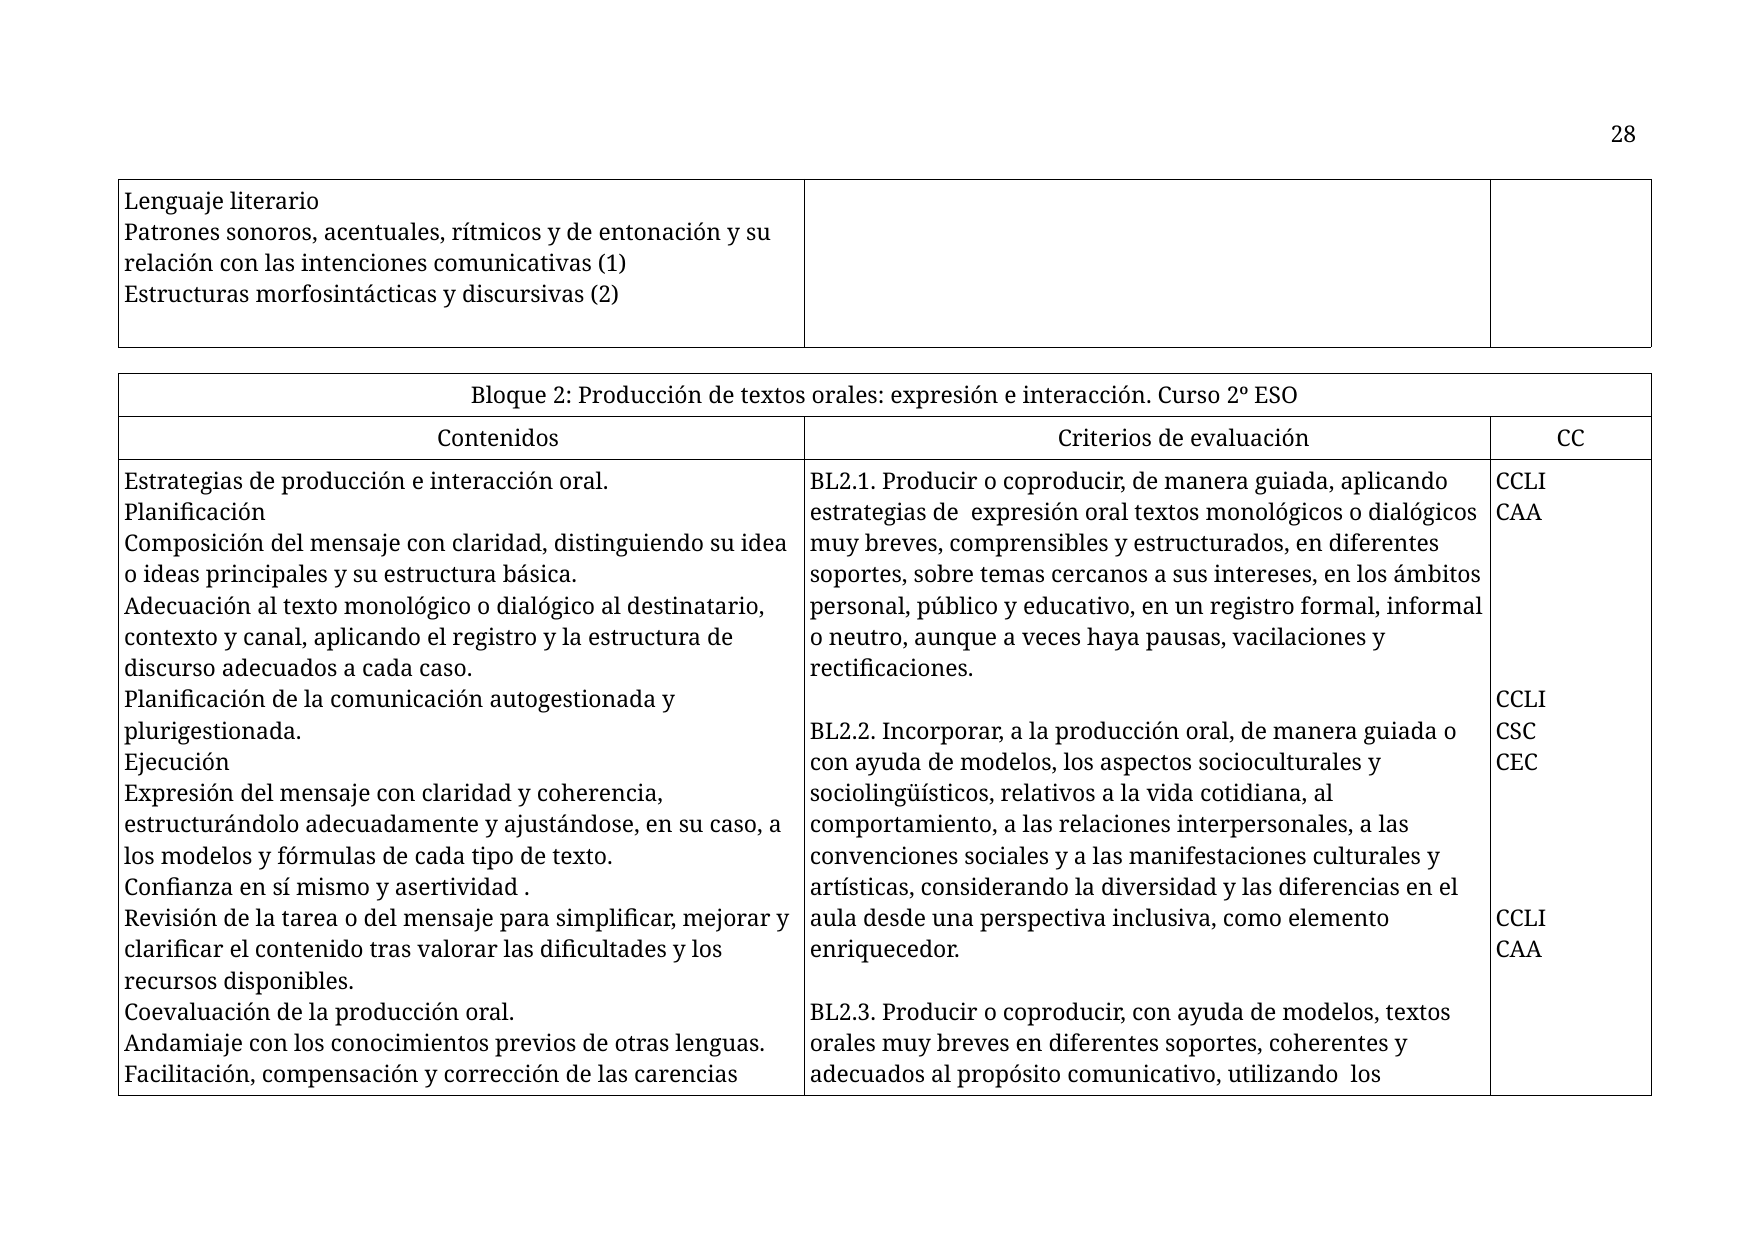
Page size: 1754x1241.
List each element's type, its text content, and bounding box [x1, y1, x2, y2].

table_cell Criterios de evaluación [805, 417, 1490, 459]
table_cell Lenguaje literario Patrones sonoros, acentuales, rítmicos y de entonación y su relación con las intenciones comunicativas (1) Estructuras morfosintácticas y discursivas (2) [119, 180, 804, 347]
table_cell CCLI CAA CCLI CSC CEC CCLI CAA [1491, 460, 1651, 1095]
table_cell [805, 180, 1490, 347]
table_cell CC [1491, 417, 1651, 459]
table_cell Contenidos [119, 417, 804, 459]
table_header Bloque 2: Producción de textos orales: expresión e interacción. Curso 2º ESO [119, 374, 1651, 416]
table_cell Estrategias de producción e interacción oral. Planificación Composición del mensaje con claridad, distinguiendo su idea o ideas principales y su estructura básica. Adecuación al texto monológico o dialógico al destinatario, contexto y canal, aplicando el registro y la estructura de discurso adecuados a cada caso. Planificación de la comunicación autogestionada y plurigestionada. Ejecución Expresión del mensaje con claridad y coherencia, estructurándolo adecuadamente y ajustándose, en su caso, a los modelos y fórmulas de cada tipo de texto. Confianza en sí mismo y asertividad . Revisión de la tarea o del mensaje para simplificar, mejorar y clarificar el contenido tras valorar las dificultades y los recursos disponibles. Coevaluación de la producción oral. Andamiaje con los conocimientos previos de otras lenguas. Facilitación, compensación y corrección de las carencias [119, 460, 804, 1095]
table_cell BL2.1. Producir o coproducir, de manera guiada, aplicando estrategias de expresión oral textos monológicos o dialógicos muy breves, comprensibles y estructurados, en diferentes soportes, sobre temas cercanos a sus intereses, en los ámbitos personal, público y educativo, en un registro formal, informal o neutro, aunque a veces haya pausas, vacilaciones y rectificaciones. BL2.2. Incorporar, a la producción oral, de manera guiada o con ayuda de modelos, los aspectos socioculturales y sociolingüísticos, relativos a la vida cotidiana, al comportamiento, a las relaciones interpersonales, a las convenciones sociales y a las manifestaciones culturales y artísticas, considerando la diversidad y las diferencias en el aula desde una perspectiva inclusiva, como elemento enriquecedor. BL2.3. Producir o coproducir, con ayuda de modelos, textos orales muy breves en diferentes soportes, coherentes y adecuados al propósito comunicativo, utilizando los [805, 460, 1490, 1095]
table_cell [1491, 180, 1651, 347]
